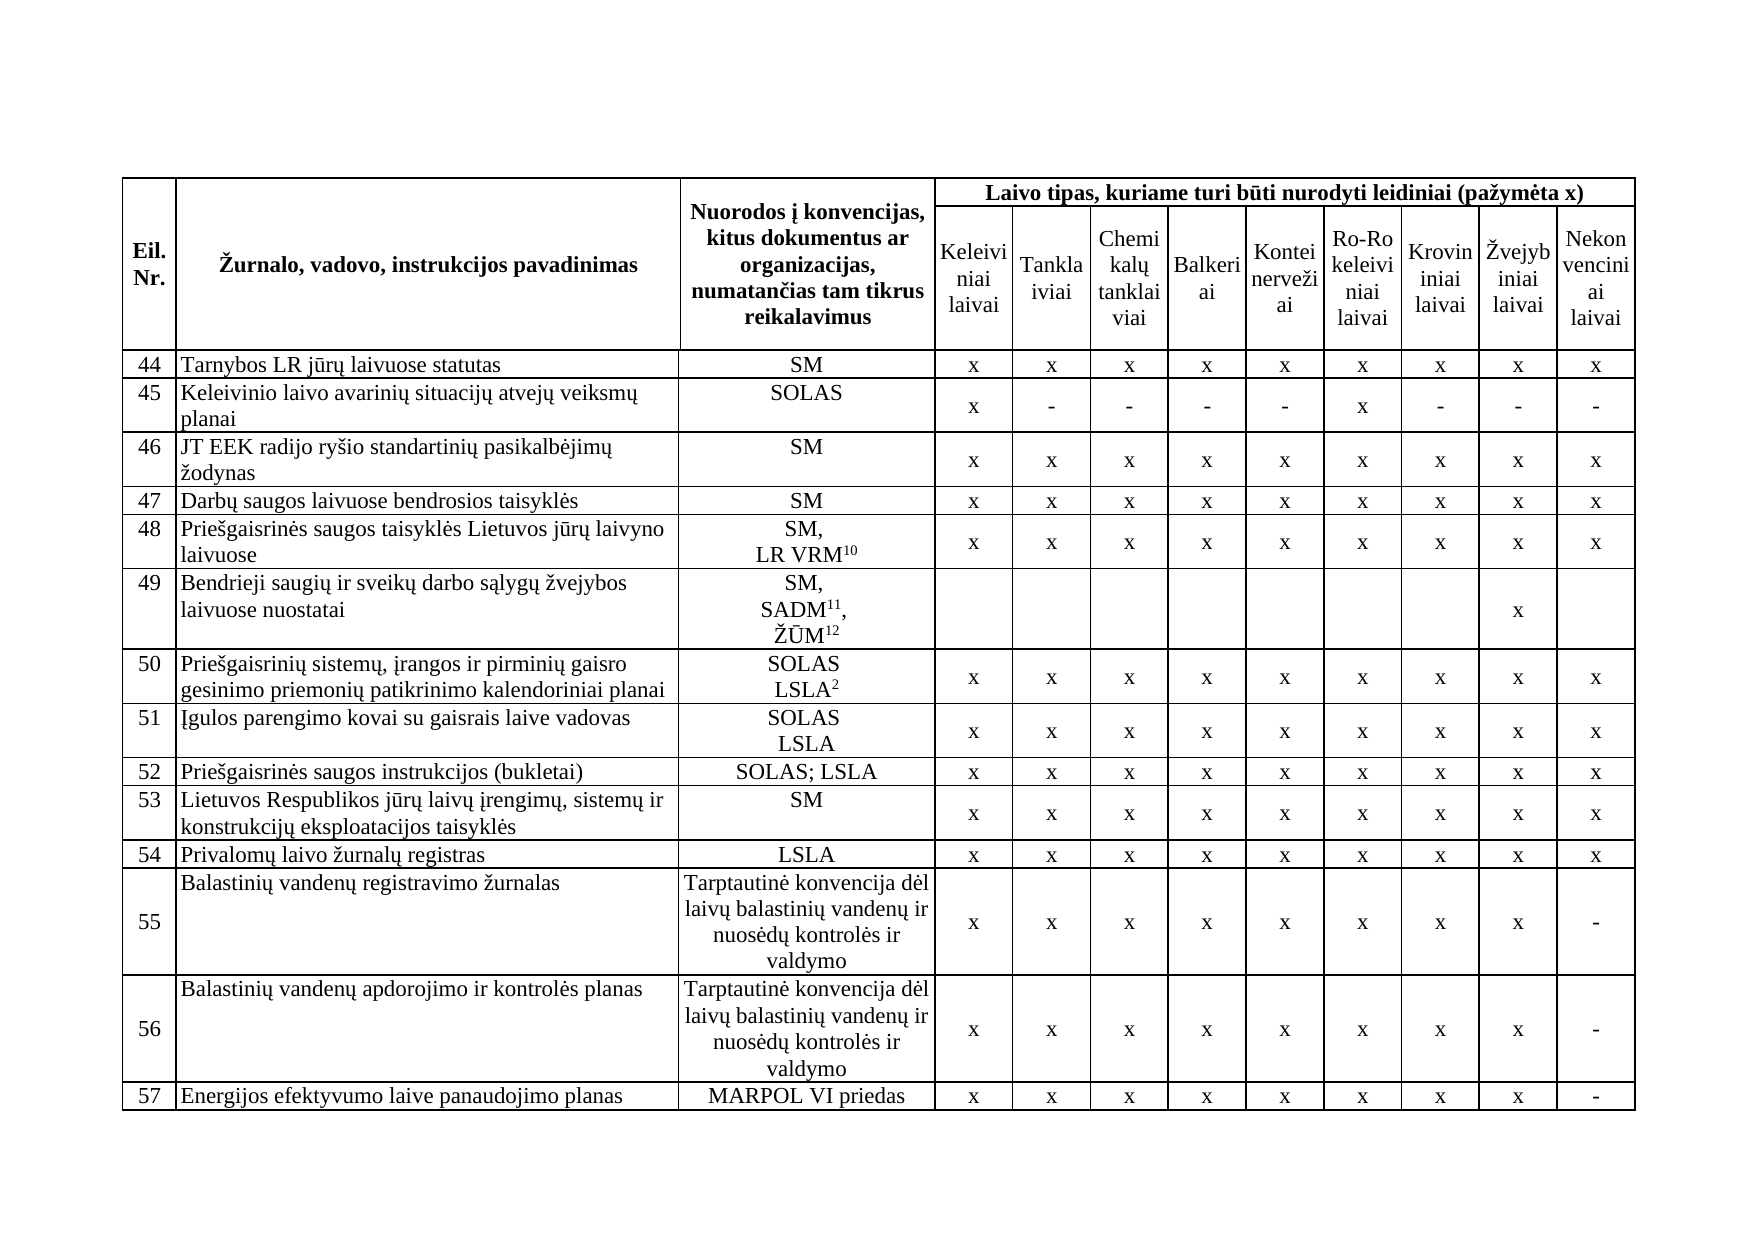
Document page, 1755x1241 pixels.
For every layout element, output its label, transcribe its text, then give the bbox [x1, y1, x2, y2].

table_cell Chemikalų tanklaiviai [1091, 207, 1167, 349]
table_cell 57 [123, 1083, 175, 1109]
table_cell x [1402, 786, 1478, 839]
table_cell x [936, 976, 1012, 1081]
table_cell 51 [123, 704, 175, 757]
table_cell x [1169, 869, 1245, 974]
table_cell Keleivinio laivo avarinių situacijų atvejų veiksmų planai [177, 379, 678, 431]
table_cell x [1325, 976, 1401, 1081]
table_cell x [1013, 1083, 1090, 1109]
table_cell x [1325, 1083, 1401, 1109]
table_cell x [936, 433, 1012, 486]
table_cell Lietuvos Respublikos jūrų laivų įrengimų, sistemų ir konstrukcijų eksploatacijos taisyklės [177, 786, 678, 839]
table_cell 55 [123, 869, 175, 974]
table_cell x [1091, 758, 1167, 785]
table_cell x [1325, 515, 1401, 568]
table_cell Žvejybiniai laivai [1480, 207, 1556, 349]
table_cell - [1169, 379, 1245, 431]
table_cell SM [679, 786, 934, 839]
table_cell x [1247, 841, 1323, 867]
table_cell 45 [123, 379, 175, 431]
table_cell x [1558, 487, 1634, 513]
table_cell x [1325, 758, 1401, 785]
table_cell x [1169, 487, 1245, 513]
table_cell Tanklaiviai [1013, 207, 1090, 349]
table_cell x [1402, 351, 1478, 377]
table_cell x [1558, 704, 1634, 757]
table_cell [1558, 569, 1634, 648]
table_cell 54 [123, 841, 175, 867]
table_cell - [1013, 379, 1090, 431]
table_cell x [936, 1083, 1012, 1109]
table_cell x [1169, 976, 1245, 1081]
table_cell Krovininiai laivai [1402, 207, 1478, 349]
table_cell x [936, 841, 1012, 867]
table_cell SM [679, 487, 934, 513]
table_cell SM [679, 433, 934, 486]
table_cell x [1169, 1083, 1245, 1109]
table_cell x [936, 515, 1012, 568]
table_cell x [1325, 869, 1401, 974]
table_cell Konteinervežiai [1247, 207, 1323, 349]
table_cell x [1325, 786, 1401, 839]
table_cell x [1402, 1083, 1478, 1109]
table_cell SOLAS; LSLA [679, 758, 934, 785]
table_cell x [1402, 758, 1478, 785]
table_cell Privalomų laivo žurnalų registras [177, 841, 678, 867]
table_cell [1169, 569, 1245, 648]
table_header Nuorodos į konvencijas, kitus dokumentus ar organizacijas, numatančias tam tikrus reikalavimus [681, 179, 934, 349]
table_cell x [1558, 650, 1634, 703]
table_cell x [1247, 487, 1323, 513]
table_cell Balastinių vandenų apdorojimo ir kontrolės planas [177, 976, 678, 1081]
table_cell x [1558, 758, 1634, 785]
table_cell x [1091, 1083, 1167, 1109]
table_cell x [1558, 841, 1634, 867]
table_cell x [1558, 351, 1634, 377]
table_cell x [1013, 976, 1090, 1081]
table_cell Energijos efektyvumo laive panaudojimo planas [177, 1083, 678, 1109]
table_cell x [936, 487, 1012, 513]
table_cell x [1480, 841, 1556, 867]
table_cell - [1558, 976, 1634, 1081]
table_cell - [1558, 869, 1634, 974]
table_cell x [1013, 869, 1090, 974]
table_cell Tarptautinė konvencija dėl laivų balastinių vandenų ir nuosėdų kontrolės ir valdymo [679, 869, 934, 974]
table_cell x [1247, 976, 1323, 1081]
table_cell x [1013, 841, 1090, 867]
table_cell x [1480, 976, 1556, 1081]
table_cell 44 [123, 351, 175, 377]
table_cell Balastinių vandenų registravimo žurnalas [177, 869, 678, 974]
table_cell x [1013, 487, 1090, 513]
table_cell x [1013, 351, 1090, 377]
table_cell MARPOL VI priedas [679, 1083, 934, 1109]
table_cell LSLA [679, 841, 934, 867]
table_cell Priešgaisrinių sistemų, įrangos ir pirminių gaisro gesinimo priemonių patikrinimo kalendoriniai planai [177, 650, 678, 703]
table_cell x [1558, 433, 1634, 486]
table_cell SOLAS [679, 379, 934, 431]
table_cell x [1480, 351, 1556, 377]
table_cell JT EEK radijo ryšio standartinių pasikalbėjimų žodynas [177, 433, 678, 486]
table_cell x [1480, 786, 1556, 839]
table_cell x [1013, 704, 1090, 757]
table_cell x [1325, 704, 1401, 757]
table_cell 53 [123, 786, 175, 839]
table_cell x [1247, 433, 1323, 486]
table_cell x [1013, 515, 1090, 568]
table_cell x [1169, 786, 1245, 839]
table_cell x [1402, 650, 1478, 703]
table_cell SOLAS LSLA2 [679, 650, 934, 703]
table_cell x [1325, 650, 1401, 703]
table_cell 48 [123, 515, 175, 568]
table_cell [1091, 569, 1167, 648]
table_cell Tarptautinė konvencija dėl laivų balastinių vandenų ir nuosėdų kontrolės ir valdymo [679, 976, 934, 1081]
table_cell x [936, 379, 1012, 431]
table_cell x [1169, 351, 1245, 377]
table_cell x [1558, 786, 1634, 839]
table_cell x [1091, 433, 1167, 486]
table_cell x [1247, 704, 1323, 757]
table_cell x [1325, 379, 1401, 431]
table_cell x [1325, 841, 1401, 867]
table_cell [1402, 569, 1478, 648]
table_cell SM, SADM11, ŽŪM12 [679, 569, 934, 648]
table_cell Priešgaisrinės saugos instrukcijos (bukletai) [177, 758, 678, 785]
table_cell x [1402, 433, 1478, 486]
table_cell x [1402, 487, 1478, 513]
table_cell - [1480, 379, 1556, 431]
table_cell [1013, 569, 1090, 648]
table_cell x [1247, 869, 1323, 974]
table_cell Nekonvenciniai laivai [1558, 207, 1634, 349]
table_header Eil. Nr. [123, 179, 175, 349]
table_cell Balkeriai [1169, 207, 1245, 349]
table_cell - [1558, 1083, 1634, 1109]
table_cell 56 [123, 976, 175, 1081]
table_cell 52 [123, 758, 175, 785]
table_cell x [936, 650, 1012, 703]
table_cell x [1480, 1083, 1556, 1109]
table_cell x [1325, 487, 1401, 513]
table_cell x [1091, 869, 1167, 974]
table_cell x [1480, 569, 1556, 648]
table_cell x [1013, 758, 1090, 785]
table_cell x [1169, 704, 1245, 757]
table_cell x [1480, 869, 1556, 974]
table_cell Tarnybos LR jūrų laivuose statutas [177, 351, 678, 377]
table_cell x [1013, 786, 1090, 839]
table_cell SM [679, 351, 934, 377]
table_cell [936, 569, 1012, 648]
table_cell x [1091, 515, 1167, 568]
table_cell x [1480, 704, 1556, 757]
table_cell x [1325, 433, 1401, 486]
table_cell x [1402, 976, 1478, 1081]
table_cell - [1558, 379, 1634, 431]
table_cell [1325, 569, 1401, 648]
table_cell - [1247, 379, 1323, 431]
table_cell x [936, 758, 1012, 785]
table_cell x [1402, 841, 1478, 867]
table_cell x [936, 704, 1012, 757]
table_cell Bendrieji saugių ir sveikų darbo sąlygų žvejybos laivuose nuostatai [177, 569, 678, 648]
table_cell SM, LR VRM10 [679, 515, 934, 568]
table_header Žurnalo, vadovo, instrukcijos pavadinimas [177, 179, 680, 349]
table_cell x [1480, 515, 1556, 568]
table_cell Ro-Ro keleiviniai laivai [1325, 207, 1401, 349]
table_cell Priešgaisrinės saugos taisyklės Lietuvos jūrų laivyno laivuose [177, 515, 678, 568]
table_cell Keleiviniai laivai [936, 207, 1012, 349]
table_cell x [1013, 433, 1090, 486]
table_cell x [1169, 515, 1245, 568]
table_cell x [1169, 758, 1245, 785]
table_cell x [1091, 704, 1167, 757]
table_cell SOLAS LSLA [679, 704, 934, 757]
table_cell x [936, 351, 1012, 377]
table_cell x [1402, 869, 1478, 974]
table_cell x [1480, 758, 1556, 785]
table_cell x [1402, 704, 1478, 757]
table_cell x [1247, 515, 1323, 568]
table_cell x [936, 869, 1012, 974]
table_cell 50 [123, 650, 175, 703]
table_cell x [1091, 841, 1167, 867]
table_cell Įgulos parengimo kovai su gaisrais laive vadovas [177, 704, 678, 757]
table_cell x [1247, 786, 1323, 839]
table_cell x [1091, 650, 1167, 703]
table_cell x [1402, 515, 1478, 568]
table_cell x [936, 786, 1012, 839]
table_cell x [1247, 650, 1323, 703]
table_cell x [1169, 841, 1245, 867]
table_cell 49 [123, 569, 175, 648]
table_cell x [1169, 433, 1245, 486]
table_cell 47 [123, 487, 175, 513]
table_cell x [1247, 351, 1323, 377]
table_cell x [1091, 786, 1167, 839]
table_cell - [1091, 379, 1167, 431]
table_cell x [1247, 758, 1323, 785]
table_cell x [1247, 1083, 1323, 1109]
table_cell x [1558, 515, 1634, 568]
table_cell Darbų saugos laivuose bendrosios taisyklės [177, 487, 678, 513]
table_cell - [1402, 379, 1478, 431]
table_cell [1247, 569, 1323, 648]
table_cell x [1091, 487, 1167, 513]
table_cell x [1480, 433, 1556, 486]
table_cell x [1480, 650, 1556, 703]
table_cell 46 [123, 433, 175, 486]
table_cell x [1091, 976, 1167, 1081]
table_cell x [1169, 650, 1245, 703]
table_cell x [1480, 487, 1556, 513]
table_cell x [1091, 351, 1167, 377]
table_cell x [1013, 650, 1090, 703]
table_header Laivo tipas, kuriame turi būti nurodyti leidiniai (pažymėta x) [936, 179, 1634, 205]
table_cell x [1325, 351, 1401, 377]
